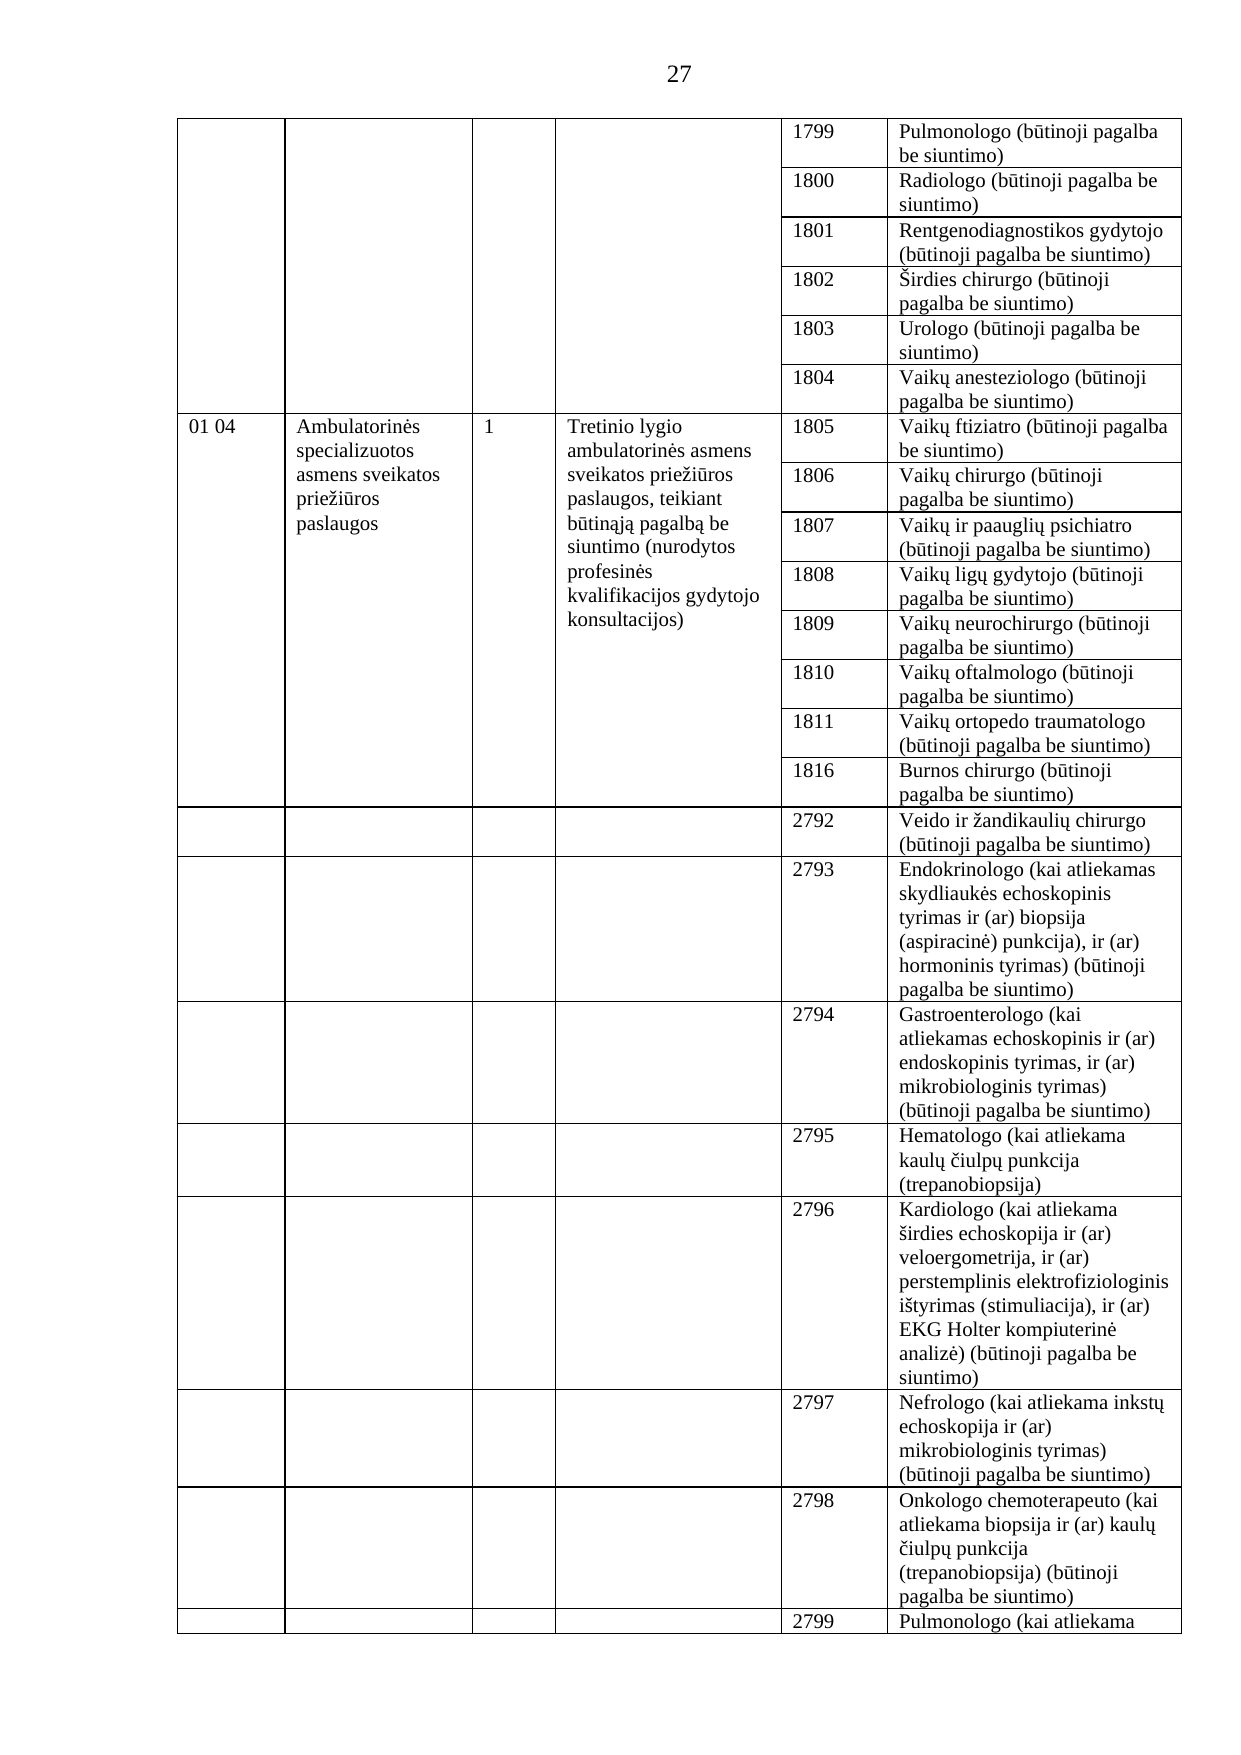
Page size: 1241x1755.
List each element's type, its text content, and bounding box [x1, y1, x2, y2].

table_cell Vaikų ir paauglių psichiatro (būtinoji pagalba be siuntimo) [888, 513, 1181, 561]
table_cell [178, 857, 284, 1001]
table_cell 1800 [782, 168, 887, 216]
table_cell [178, 1609, 284, 1633]
table_cell 1806 [782, 463, 887, 511]
table_cell Rentgenodiagnostikos gydytojo (būtinoji pagalba be siuntimo) [888, 218, 1181, 266]
table_cell Onkologo chemoterapeuto (kai atliekama biopsija ir (ar) kaulų čiulpų punkcija (trepanobiopsija) (būtinoji pagalba be siuntimo) [888, 1488, 1181, 1608]
table_cell Pulmonologo (kai atliekama [888, 1609, 1181, 1633]
table_cell Gastroenterologo (kai atliekamas echoskopinis ir (ar) endoskopinis tyrimas, ir (ar) mikrobiologinis tyrimas) (būtinoji pagalba be siuntimo) [888, 1002, 1181, 1122]
table_cell Širdies chirurgo (būtinoji pagalba be siuntimo) [888, 267, 1181, 315]
table_cell 1810 [782, 660, 887, 708]
table_cell Hematologo (kai atliekama kaulų čiulpų punkcija (trepanobiopsija) [888, 1124, 1181, 1196]
table_cell Vaikų oftalmologo (būtinoji pagalba be siuntimo) [888, 660, 1181, 708]
table_cell [473, 1002, 555, 1122]
table_cell [178, 1002, 284, 1122]
table_cell 1803 [782, 316, 887, 364]
table_cell 1804 [782, 365, 887, 413]
table_cell [178, 1390, 284, 1486]
table_cell [473, 119, 555, 413]
table_cell 2799 [782, 1609, 887, 1633]
table_cell [473, 1197, 555, 1389]
table_cell 1801 [782, 218, 887, 266]
table_cell 1808 [782, 562, 887, 610]
table_cell Nefrologo (kai atliekama inkstų echoskopija ir (ar) mikrobiologinis tyrimas) (būtinoji pagalba be siuntimo) [888, 1390, 1181, 1486]
table_cell [178, 119, 284, 413]
table_cell [178, 808, 284, 856]
table_cell [556, 808, 781, 856]
table_cell [556, 1488, 781, 1608]
table_cell 1 [473, 414, 555, 806]
table_cell [556, 1002, 781, 1122]
table_cell Vaikų neurochirurgo (būtinoji pagalba be siuntimo) [888, 611, 1181, 659]
table_cell Veido ir žandikaulių chirurgo (būtinoji pagalba be siuntimo) [888, 808, 1181, 856]
table_cell Vaikų ftiziatro (būtinoji pagalba be siuntimo) [888, 414, 1181, 462]
table_cell [286, 1002, 472, 1122]
table_cell [556, 1609, 781, 1633]
table_cell Endokrinologo (kai atliekamas skydliaukės echoskopinis tyrimas ir (ar) biopsija (aspiracinė) punkcija), ir (ar) hormoninis tyrimas) (būtinoji pagalba be siuntimo) [888, 857, 1181, 1001]
table_cell [286, 857, 472, 1001]
table_cell [473, 1609, 555, 1633]
table_cell Vaikų ortopedo traumatologo (būtinoji pagalba be siuntimo) [888, 709, 1181, 757]
table_cell [556, 1197, 781, 1389]
table_cell 2794 [782, 1002, 887, 1122]
table_cell Tretinio lygio ambulatorinės asmens sveikatos priežiūros paslaugos, teikiant būtinąją pagalbą be siuntimo (nurodytos profesinės kvalifikacijos gydytojo konsultacijos) [556, 414, 781, 806]
table_cell [178, 1488, 284, 1608]
table_cell [178, 1197, 284, 1389]
table_cell 1811 [782, 709, 887, 757]
table_cell [286, 1390, 472, 1486]
table_cell 1807 [782, 513, 887, 561]
table_cell Ambulatorinės specializuotos asmens sveikatos priežiūros paslaugos [286, 414, 472, 806]
table_cell 1805 [782, 414, 887, 462]
table_cell Vaikų ligų gydytojo (būtinoji pagalba be siuntimo) [888, 562, 1181, 610]
table_cell [286, 1609, 472, 1633]
table_cell [473, 1390, 555, 1486]
table_cell Urologo (būtinoji pagalba be siuntimo) [888, 316, 1181, 364]
table_cell Pulmonologo (būtinoji pagalba be siuntimo) [888, 119, 1181, 167]
table_cell [473, 1488, 555, 1608]
table_cell [286, 1124, 472, 1196]
table_cell 1799 [782, 119, 887, 167]
table_cell Vaikų chirurgo (būtinoji pagalba be siuntimo) [888, 463, 1181, 511]
table_cell 01 04 [178, 414, 284, 806]
table_cell [286, 1488, 472, 1608]
table_cell 2798 [782, 1488, 887, 1608]
table_cell [556, 1124, 781, 1196]
table_cell [286, 808, 472, 856]
table_cell [286, 1197, 472, 1389]
table_cell [556, 1390, 781, 1486]
table_cell 2792 [782, 808, 887, 856]
table_cell 2796 [782, 1197, 887, 1389]
table_cell [556, 857, 781, 1001]
table_cell [473, 1124, 555, 1196]
table_cell Radiologo (būtinoji pagalba be siuntimo) [888, 168, 1181, 216]
table_cell 2793 [782, 857, 887, 1001]
table_cell 1816 [782, 758, 887, 806]
table_cell [556, 119, 781, 413]
table_cell 1809 [782, 611, 887, 659]
table_cell Vaikų anesteziologo (būtinoji pagalba be siuntimo) [888, 365, 1181, 413]
table_cell 2795 [782, 1124, 887, 1196]
table_cell [473, 857, 555, 1001]
table_cell 1802 [782, 267, 887, 315]
table_cell [473, 808, 555, 856]
table_cell Burnos chirurgo (būtinoji pagalba be siuntimo) [888, 758, 1181, 806]
table_cell 2797 [782, 1390, 887, 1486]
table_cell [178, 1124, 284, 1196]
table_cell Kardiologo (kai atliekama širdies echoskopija ir (ar) veloergometrija, ir (ar) perstemplinis elektrofiziologinis ištyrimas (stimuliacija), ir (ar) EKG Holter kompiuterinė analizė) (būtinoji pagalba be siuntimo) [888, 1197, 1181, 1389]
table_cell [286, 119, 472, 413]
